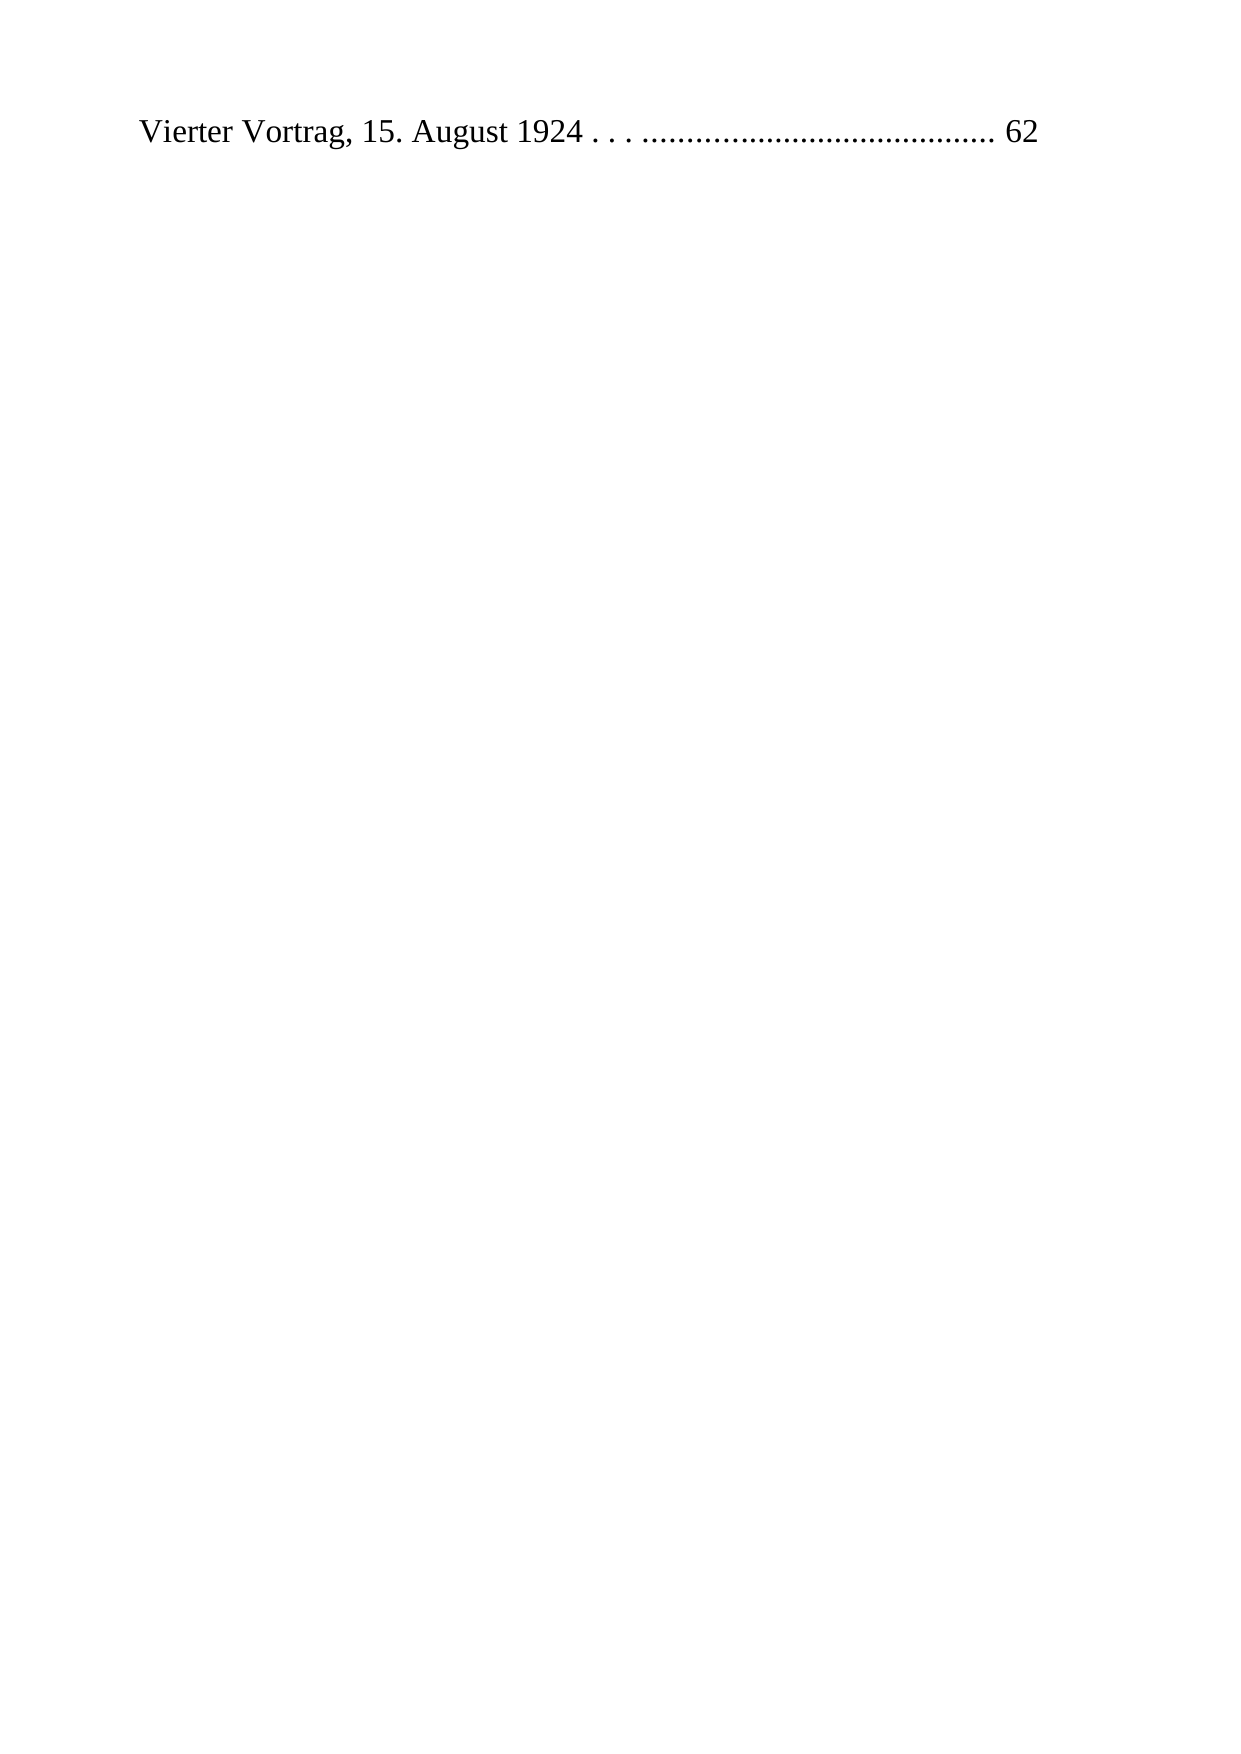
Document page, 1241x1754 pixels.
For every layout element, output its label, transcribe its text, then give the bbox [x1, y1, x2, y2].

text Vierter Vortrag, 15. August 1924 . . . 62 [139, 111, 1038, 149]
